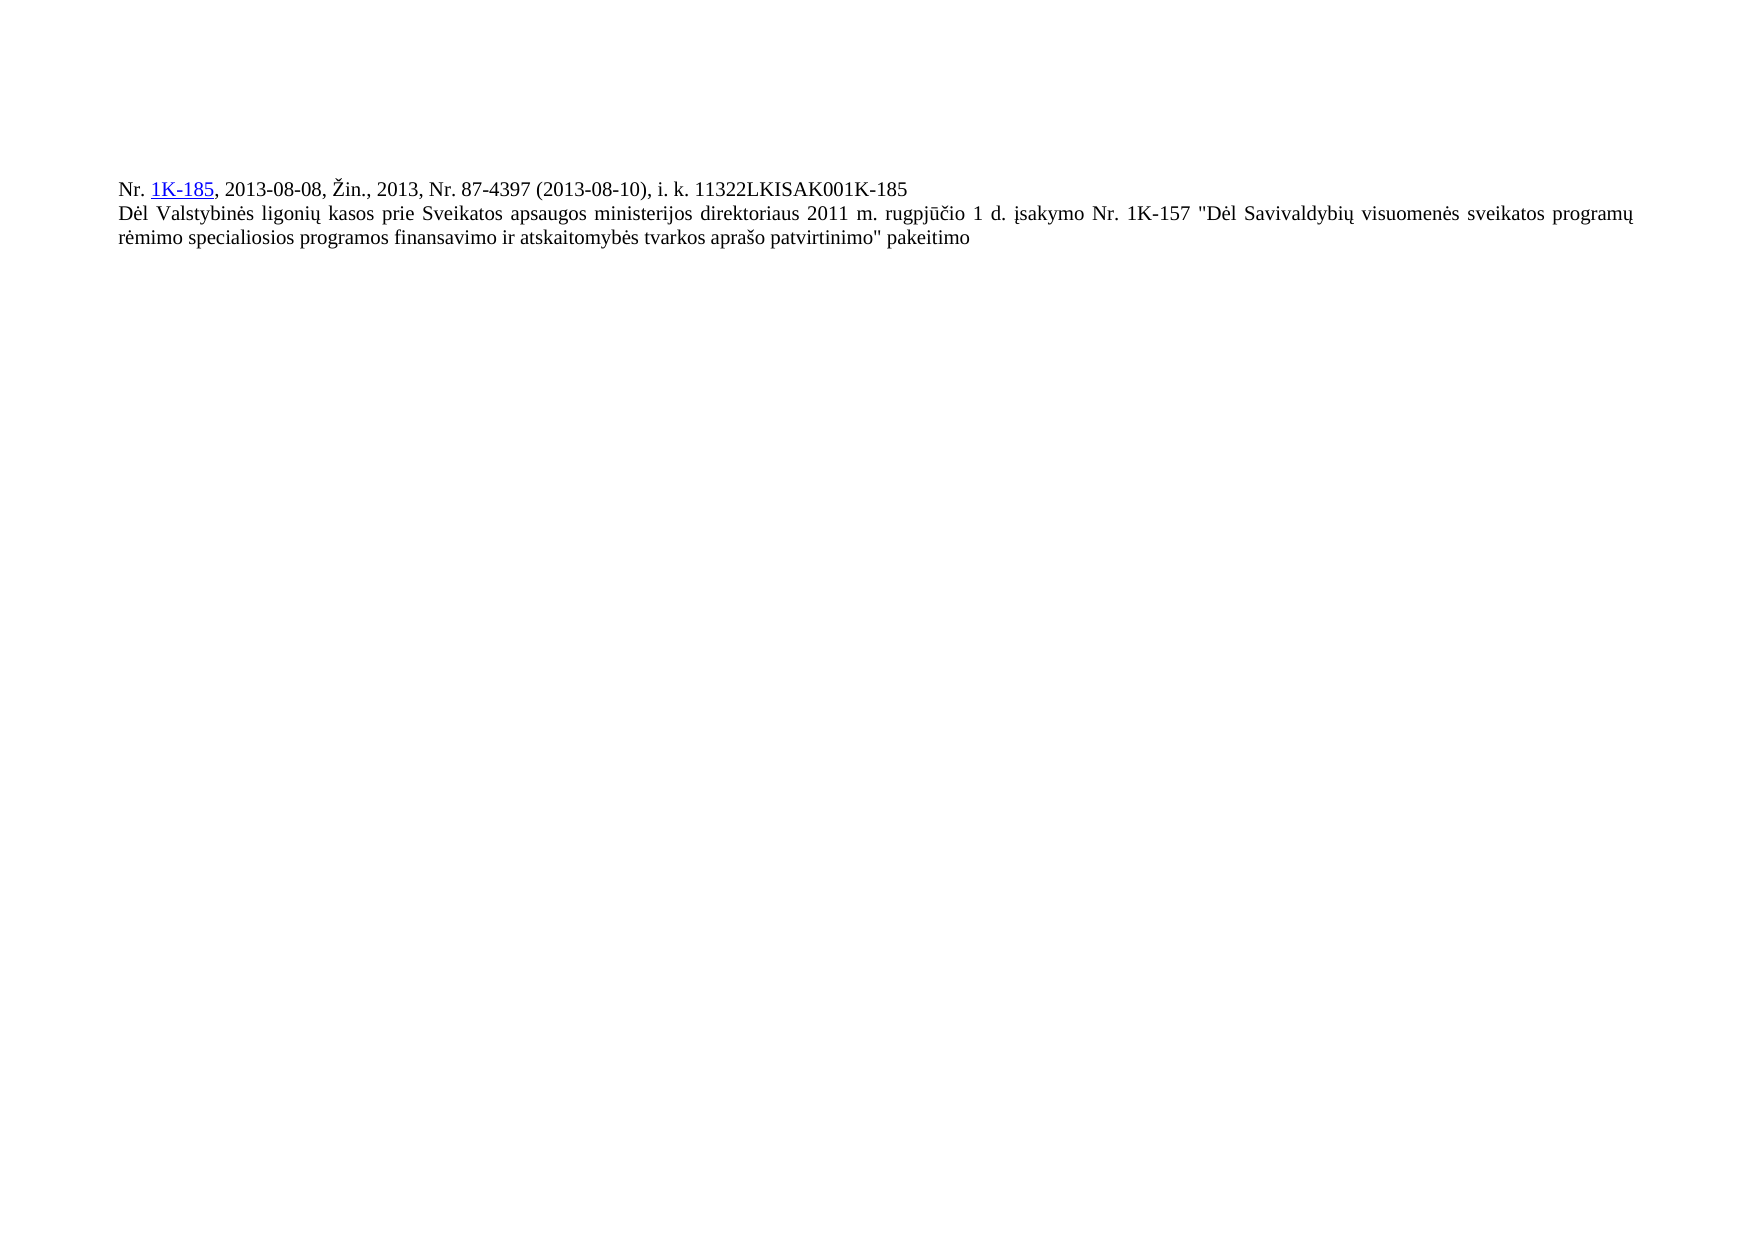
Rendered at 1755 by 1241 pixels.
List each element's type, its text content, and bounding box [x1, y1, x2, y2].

text Dėl Valstybinės ligonių kasos prie Sveikatos apsaugos ministerijos direktoriaus 2011 m. rugpjūčio 1 d. įsakymo Nr. 1K-157 "Dėl Savivaldybių visuomenės sveikatos programų rėmimo specialiosios programos finansavimo ir atskaitomybės tvarkos aprašo patvirtinimo" pakeitimo [118, 201, 1636, 249]
text Nr. 1K-185, 2013-08-08, Žin., 2013, Nr. 87-4397 (2013-08-10), i. k. 11322LKISAK001K-185 [118, 177, 1636, 201]
